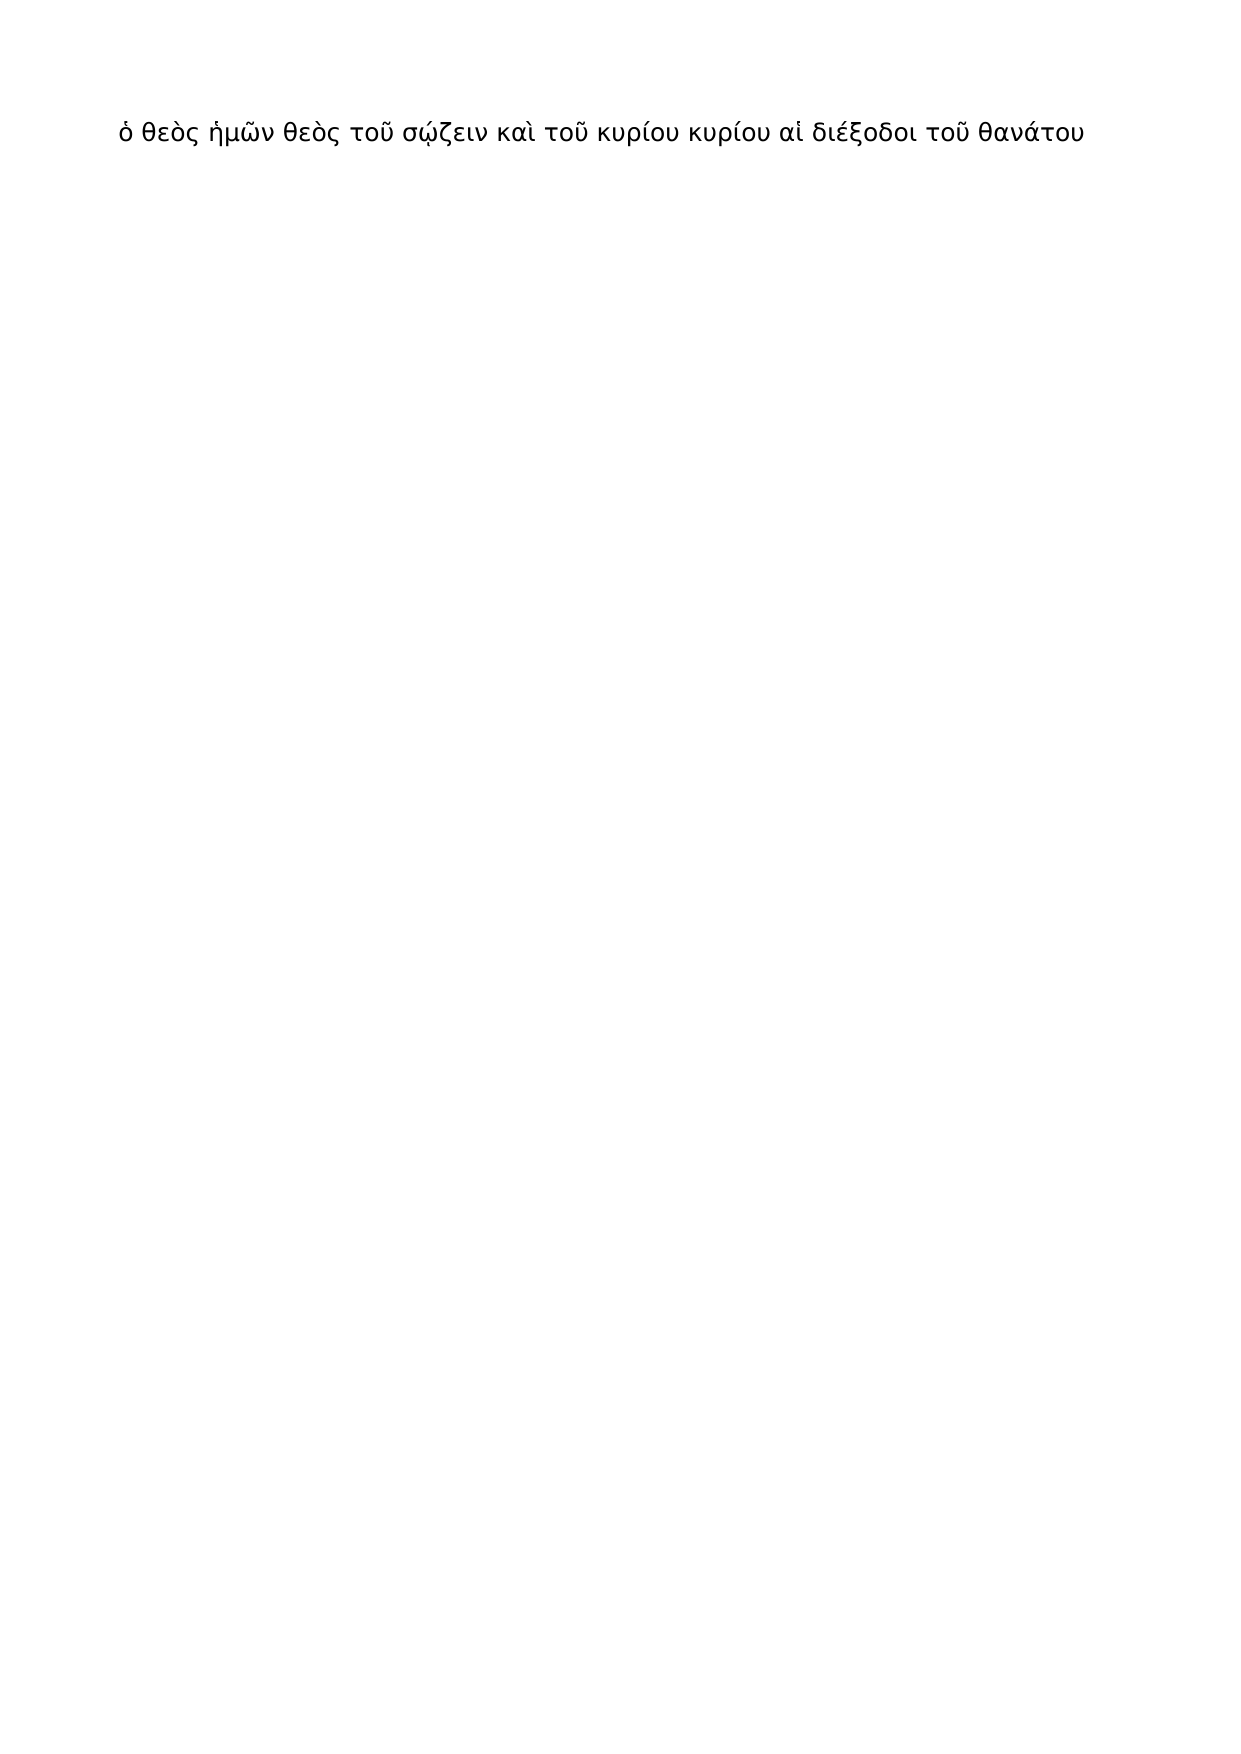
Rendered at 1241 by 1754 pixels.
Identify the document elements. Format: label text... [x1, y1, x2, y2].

text ὁ θεὸς ἡμῶν θεὸς τοῦ σῴζειν καὶ τοῦ κυρίου κυρίου αἱ διέξοδοι τοῦ θανάτου [118, 118, 1122, 147]
